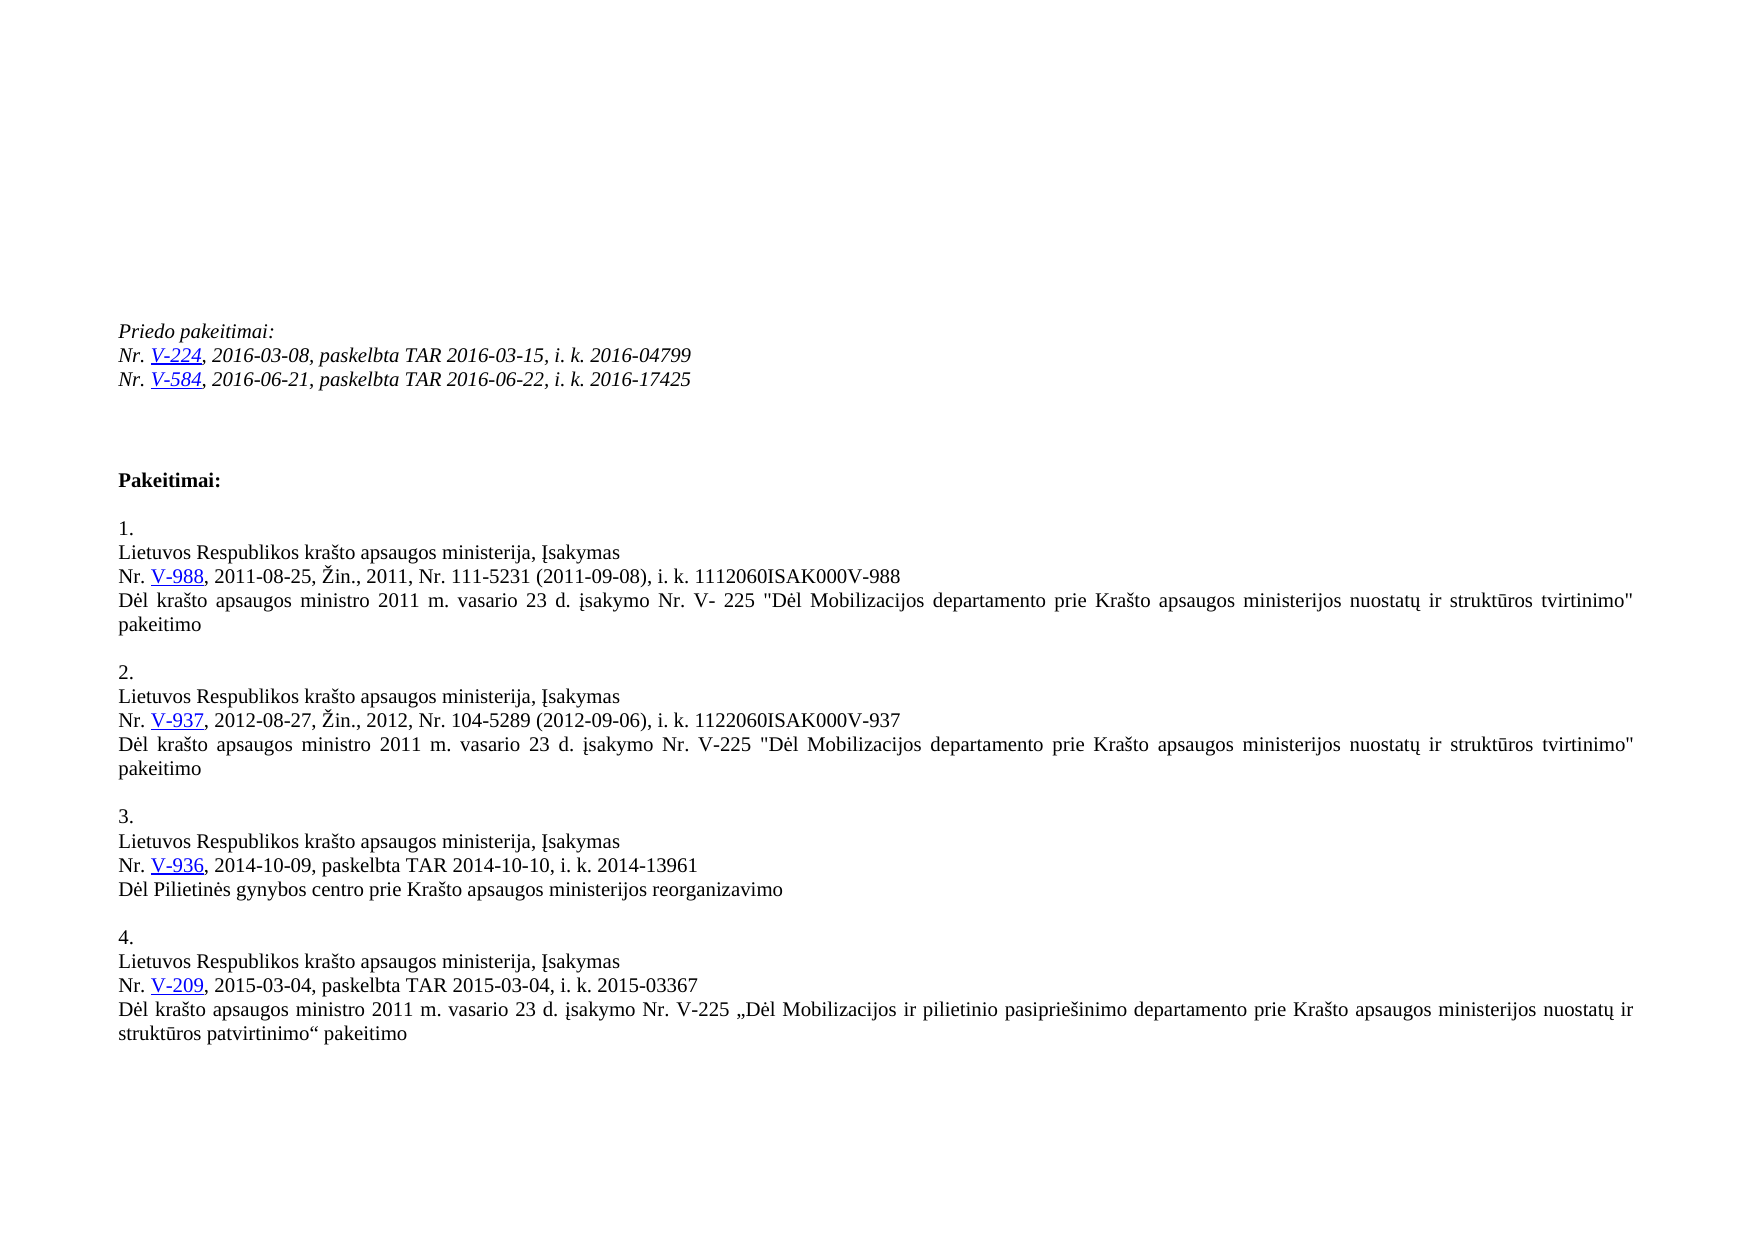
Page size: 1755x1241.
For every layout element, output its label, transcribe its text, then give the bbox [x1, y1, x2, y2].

text Nr. V-937, 2012-08-27, Žin., 2012, Nr. 104-5289 (2012-09-06), i. k. 1122060ISAK000V-937 [118, 708, 1636, 732]
text Nr. V-209, 2015-03-04, paskelbta TAR 2015-03-04, i. k. 2015-03367 [118, 973, 1636, 997]
text Pakeitimai: [118, 468, 1636, 492]
text Dėl Pilietinės gynybos centro prie Krašto apsaugos ministerijos reorganizavimo [118, 877, 1636, 901]
text Nr. V-584, 2016-06-21, paskelbta TAR 2016-06-22, i. k. 2016-17425 [118, 367, 1636, 391]
text Priedo pakeitimai: [118, 318, 1636, 343]
text 3. [118, 804, 1636, 828]
text Nr. V-936, 2014-10-09, paskelbta TAR 2014-10-10, i. k. 2014-13961 [118, 853, 1636, 877]
text Dėl krašto apsaugos ministro 2011 m. vasario 23 d. įsakymo Nr. V-225 „Dėl Mobilizacijos ir pilietinio pasipriešinimo departamento prie Krašto apsaugos ministerijos nuostatų ir struktūros patvirtinimo“ pakeitimo [118, 997, 1636, 1045]
text Nr. V-224, 2016-03-08, paskelbta TAR 2016-03-15, i. k. 2016-04799 [118, 343, 1636, 367]
text Dėl krašto apsaugos ministro 2011 m. vasario 23 d. įsakymo Nr. V- 225 "Dėl Mobilizacijos departamento prie Krašto apsaugos ministerijos nuostatų ir struktūros tvirtinimo" pakeitimo [118, 588, 1636, 636]
text 1. [118, 516, 1636, 540]
text 2. [118, 660, 1636, 684]
text 4. [118, 925, 1636, 949]
text Nr. V-988, 2011-08-25, Žin., 2011, Nr. 111-5231 (2011-09-08), i. k. 1112060ISAK000V-988 [118, 564, 1636, 588]
text Lietuvos Respublikos krašto apsaugos ministerija, Įsakymas [118, 949, 1636, 973]
text Lietuvos Respublikos krašto apsaugos ministerija, Įsakymas [118, 540, 1636, 564]
text Lietuvos Respublikos krašto apsaugos ministerija, Įsakymas [118, 828, 1636, 853]
text Lietuvos Respublikos krašto apsaugos ministerija, Įsakymas [118, 684, 1636, 708]
text Dėl krašto apsaugos ministro 2011 m. vasario 23 d. įsakymo Nr. V-225 "Dėl Mobilizacijos departamento prie Krašto apsaugos ministerijos nuostatų ir struktūros tvirtinimo" pakeitimo [118, 732, 1636, 780]
